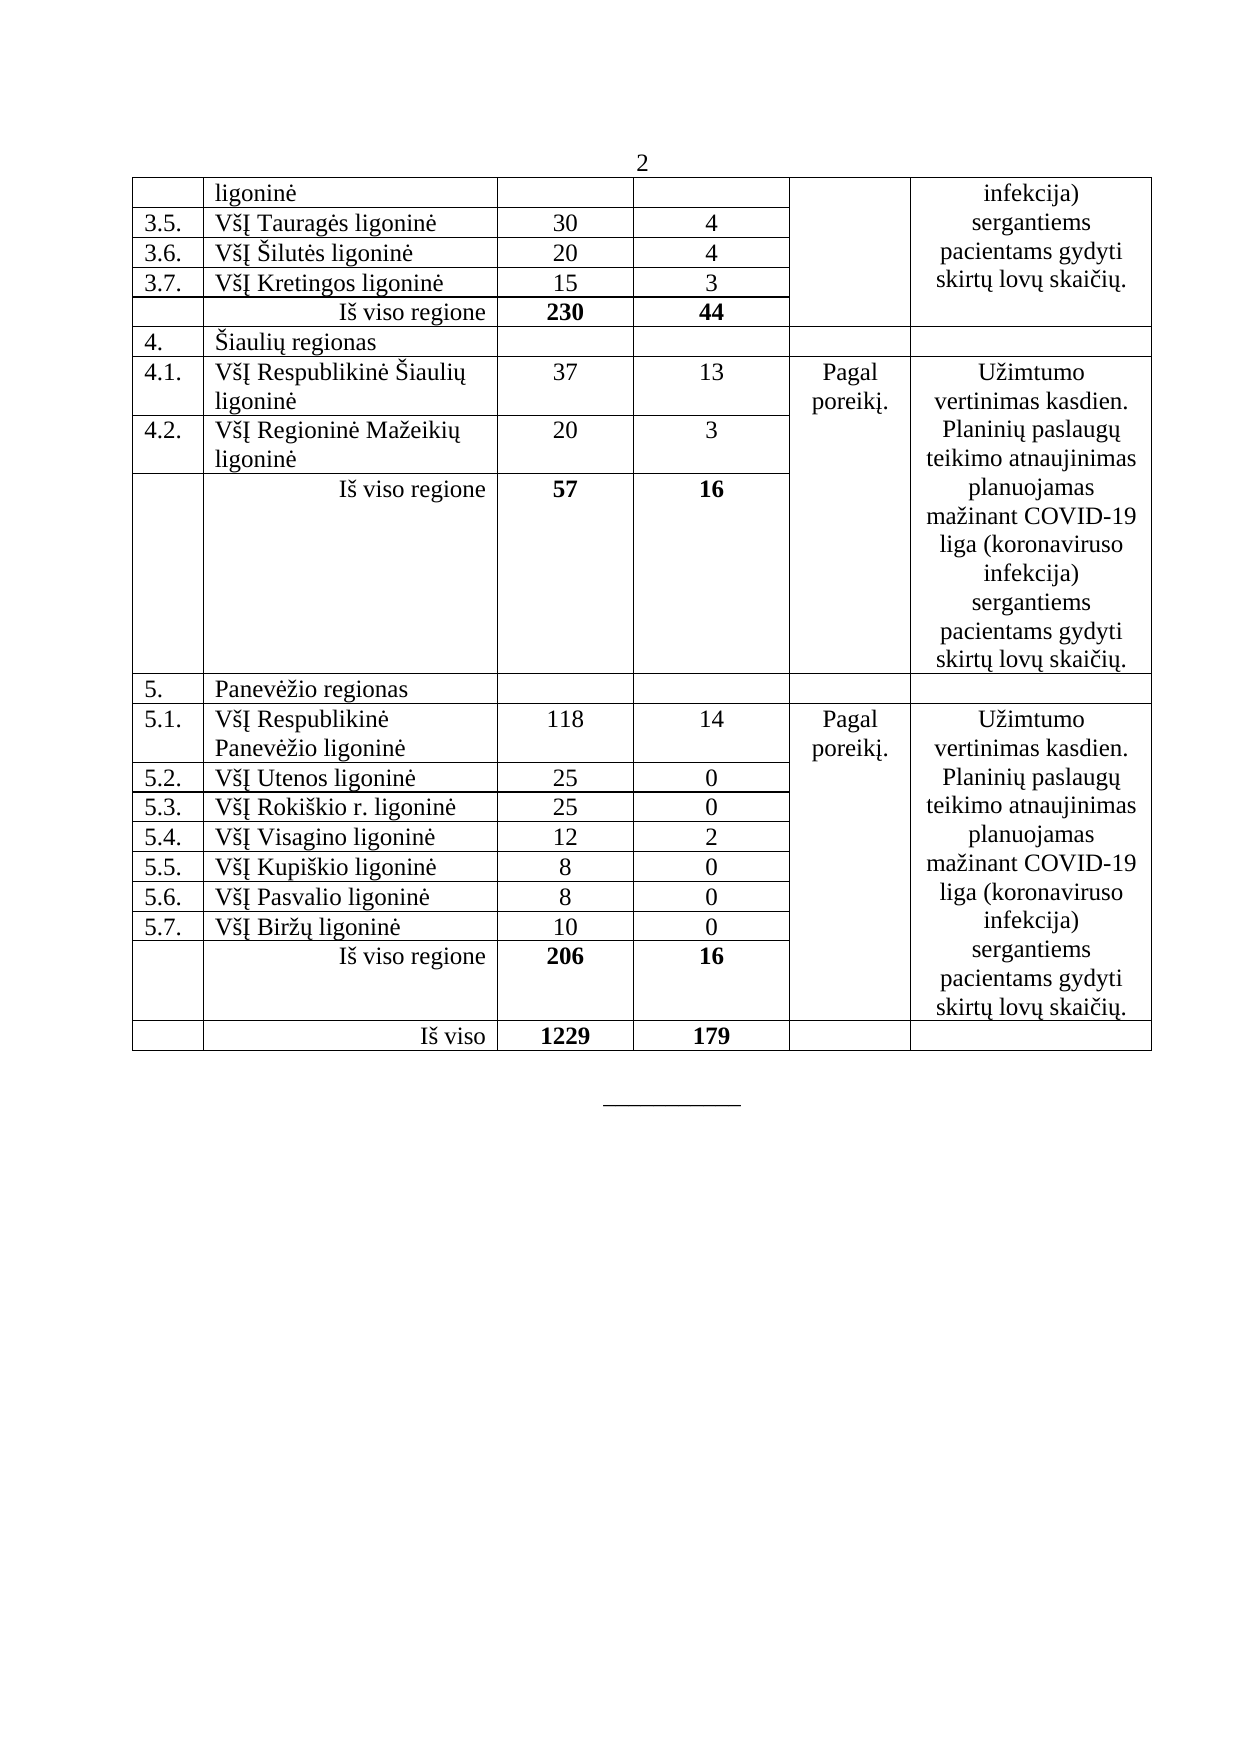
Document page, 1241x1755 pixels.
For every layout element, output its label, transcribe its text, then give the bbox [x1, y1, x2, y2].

table_cell VšĮ Tauragės ligoninė [204, 208, 497, 237]
table_cell 37 [498, 357, 633, 414]
table_cell Užimtumo vertinimas kasdien. Planinių paslaugų teikimo atnaujinimas planuojamas mažinant COVID-19 liga (koronaviruso infekcija) sergantiems pacientams gydyti skirtų lovų skaičių. [911, 357, 1151, 673]
table_cell 0 [634, 882, 789, 911]
table_cell Iš viso regione [204, 941, 497, 1020]
table_cell 16 [634, 474, 789, 673]
table_cell VšĮ Utenos ligoninė [204, 763, 497, 791]
table_cell 4. [133, 327, 203, 356]
table_cell VšĮ Respublikinė Šiaulių ligoninė [204, 357, 497, 414]
table_cell 3.7. [133, 268, 203, 296]
table_cell 3.5. [133, 208, 203, 237]
table_cell VšĮ Kupiškio ligoninė [204, 852, 497, 881]
table_cell 8 [498, 882, 633, 911]
table_cell Panevėžio regionas [204, 674, 497, 703]
table_cell 44 [634, 298, 789, 326]
table_cell [498, 674, 633, 703]
table_cell Iš viso [204, 1021, 497, 1050]
table_cell 4.1. [133, 357, 203, 414]
table_cell 5.3. [133, 793, 203, 821]
table_cell 25 [498, 793, 633, 821]
table_cell [790, 674, 910, 703]
table_cell 2 [634, 822, 789, 851]
table_cell 25 [498, 763, 633, 791]
table_cell 5. [133, 674, 203, 703]
table_cell [133, 941, 203, 1020]
table_cell [911, 1021, 1151, 1050]
table_cell VšĮ Biržų ligoninė [204, 912, 497, 940]
table_cell [133, 1021, 203, 1050]
table_cell VšĮ Visagino ligoninė [204, 822, 497, 851]
table_cell 4.2. [133, 416, 203, 473]
table_cell 0 [634, 763, 789, 791]
table_cell [911, 327, 1151, 356]
table_cell 3 [634, 268, 789, 296]
table_cell 179 [634, 1021, 789, 1050]
table_cell 20 [498, 416, 633, 473]
table_cell 0 [634, 852, 789, 881]
table_cell 15 [498, 268, 633, 296]
table_cell [498, 327, 633, 356]
table_cell 5.5. [133, 852, 203, 881]
table_cell Pagal poreikį. [790, 357, 910, 673]
table_cell [133, 298, 203, 326]
table_cell VšĮ Respublikinė Panevėžio ligoninė [204, 704, 497, 762]
table_cell 30 [498, 208, 633, 237]
table_cell 5.2. [133, 763, 203, 791]
table_cell 10 [498, 912, 633, 940]
table_cell 3 [634, 416, 789, 473]
table_cell 8 [498, 852, 633, 881]
table_cell ligoninė [204, 178, 497, 207]
table_cell 230 [498, 298, 633, 326]
table_cell VšĮ Rokiškio r. ligoninė [204, 793, 497, 821]
table_cell Šiaulių regionas [204, 327, 497, 356]
table_cell 5.1. [133, 704, 203, 762]
table_cell 118 [498, 704, 633, 762]
table_cell 13 [634, 357, 789, 414]
table_cell [911, 674, 1151, 703]
table_cell 206 [498, 941, 633, 1020]
table_cell 0 [634, 793, 789, 821]
table_cell 5.4. [133, 822, 203, 851]
text ___________ [192, 1080, 1152, 1109]
table_cell 1229 [498, 1021, 633, 1050]
table_cell 5.7. [133, 912, 203, 940]
table_cell [790, 1021, 910, 1050]
table_cell VšĮ Šilutės ligoninė [204, 238, 497, 267]
table_cell [634, 178, 789, 207]
table_cell [133, 474, 203, 673]
table_cell 4 [634, 208, 789, 237]
table_cell Iš viso regione [204, 474, 497, 673]
table_cell [790, 178, 910, 326]
table_cell 4 [634, 238, 789, 267]
table_cell [634, 674, 789, 703]
table_cell Iš viso regione [204, 298, 497, 326]
table_cell VšĮ Pasvalio ligoninė [204, 882, 497, 911]
table_cell 20 [498, 238, 633, 267]
table_cell [498, 178, 633, 207]
table_cell [634, 327, 789, 356]
table_cell 0 [634, 912, 789, 940]
table_cell Užimtumo vertinimas kasdien. Planinių paslaugų teikimo atnaujinimas planuojamas mažinant COVID-19 liga (koronaviruso infekcija) sergantiems pacientams gydyti skirtų lovų skaičių. [911, 704, 1151, 1020]
table_cell 3.6. [133, 238, 203, 267]
table_cell [133, 178, 203, 207]
table_cell 16 [634, 941, 789, 1020]
table_cell VšĮ Regioninė Mažeikių ligoninė [204, 416, 497, 473]
table_cell 57 [498, 474, 633, 673]
table_cell 14 [634, 704, 789, 762]
table_cell [790, 327, 910, 356]
table_cell VšĮ Kretingos ligoninė [204, 268, 497, 296]
table_cell infekcija) sergantiems pacientams gydyti skirtų lovų skaičių. [911, 178, 1151, 326]
table_cell 5.6. [133, 882, 203, 911]
table_cell Pagal poreikį. [790, 704, 910, 1020]
table_cell 12 [498, 822, 633, 851]
